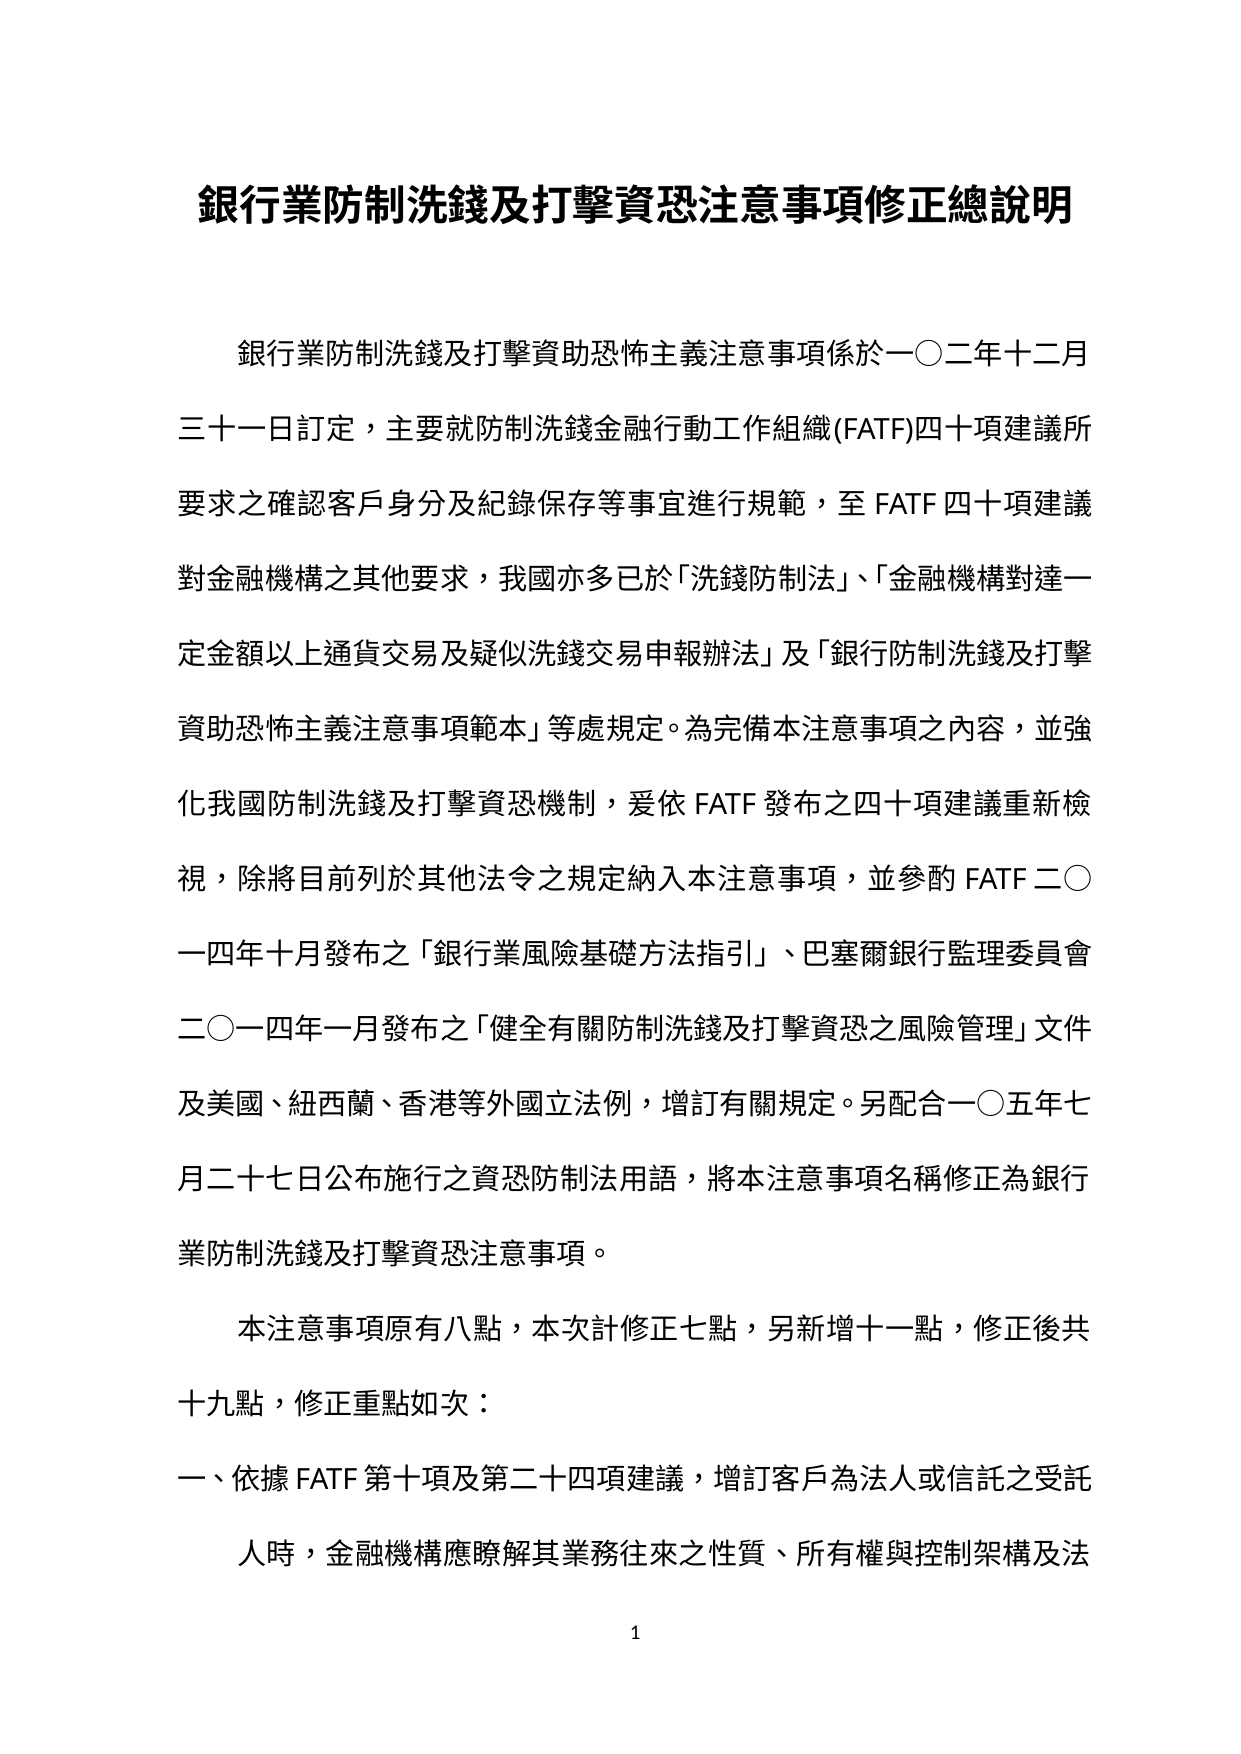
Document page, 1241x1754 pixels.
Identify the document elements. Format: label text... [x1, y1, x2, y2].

text 一、依據FATF第十項及第二十四項建議，增訂客戶為法人或信託之受託人時，金融機構應瞭解其業務往來之性質、所有權與控制架構及法 [177, 1439, 1092, 1589]
text 本注意事項原有八點，本次計修正七點，另新增十一點，修正後共十九點，修正重點如次： [177, 1289, 1092, 1439]
text 銀行業防制洗錢及打擊資助恐怖主義注意事項係於一○二年十二月三十一日訂定，主要就防制洗錢金融行動工作組織(FATF)四十項建議所要求之確認客戶身分及紀錄保存等事宜進行規範，至FATF四十項建議對金融機構之其他要求，我國亦多已於「洗錢防制法」、「金融機構對達一定金額以上通貨交易及疑似洗錢交易申報辦法」及「銀行防制洗錢及打擊資助恐怖主義注意事項範本」等處規定。為完備本注意事項之內容，並強化我國防制洗錢及打擊資恐機制，爰依FATF發布之四十項建議重新檢視，除將目前列於其他法令之規定納入本注意事項，並參酌FATF二○一四年十月發布之「銀行業風險基礎方法指引」、巴塞爾銀行監理委員會二○一四年一月發布之「健全有關防制洗錢及打擊資恐之風險管理」文件及美國、紐西蘭、香港等外國立法例，增訂有關規定。另配合一○五年七月二十七日公布施行之資恐防制法用語，將本注意事項名稱修正為銀行業防制洗錢及打擊資恐注意事項。 [177, 314, 1092, 1289]
text 銀行業防制洗錢及打擊資恐注意事項修正總說明 [177, 164, 1092, 239]
